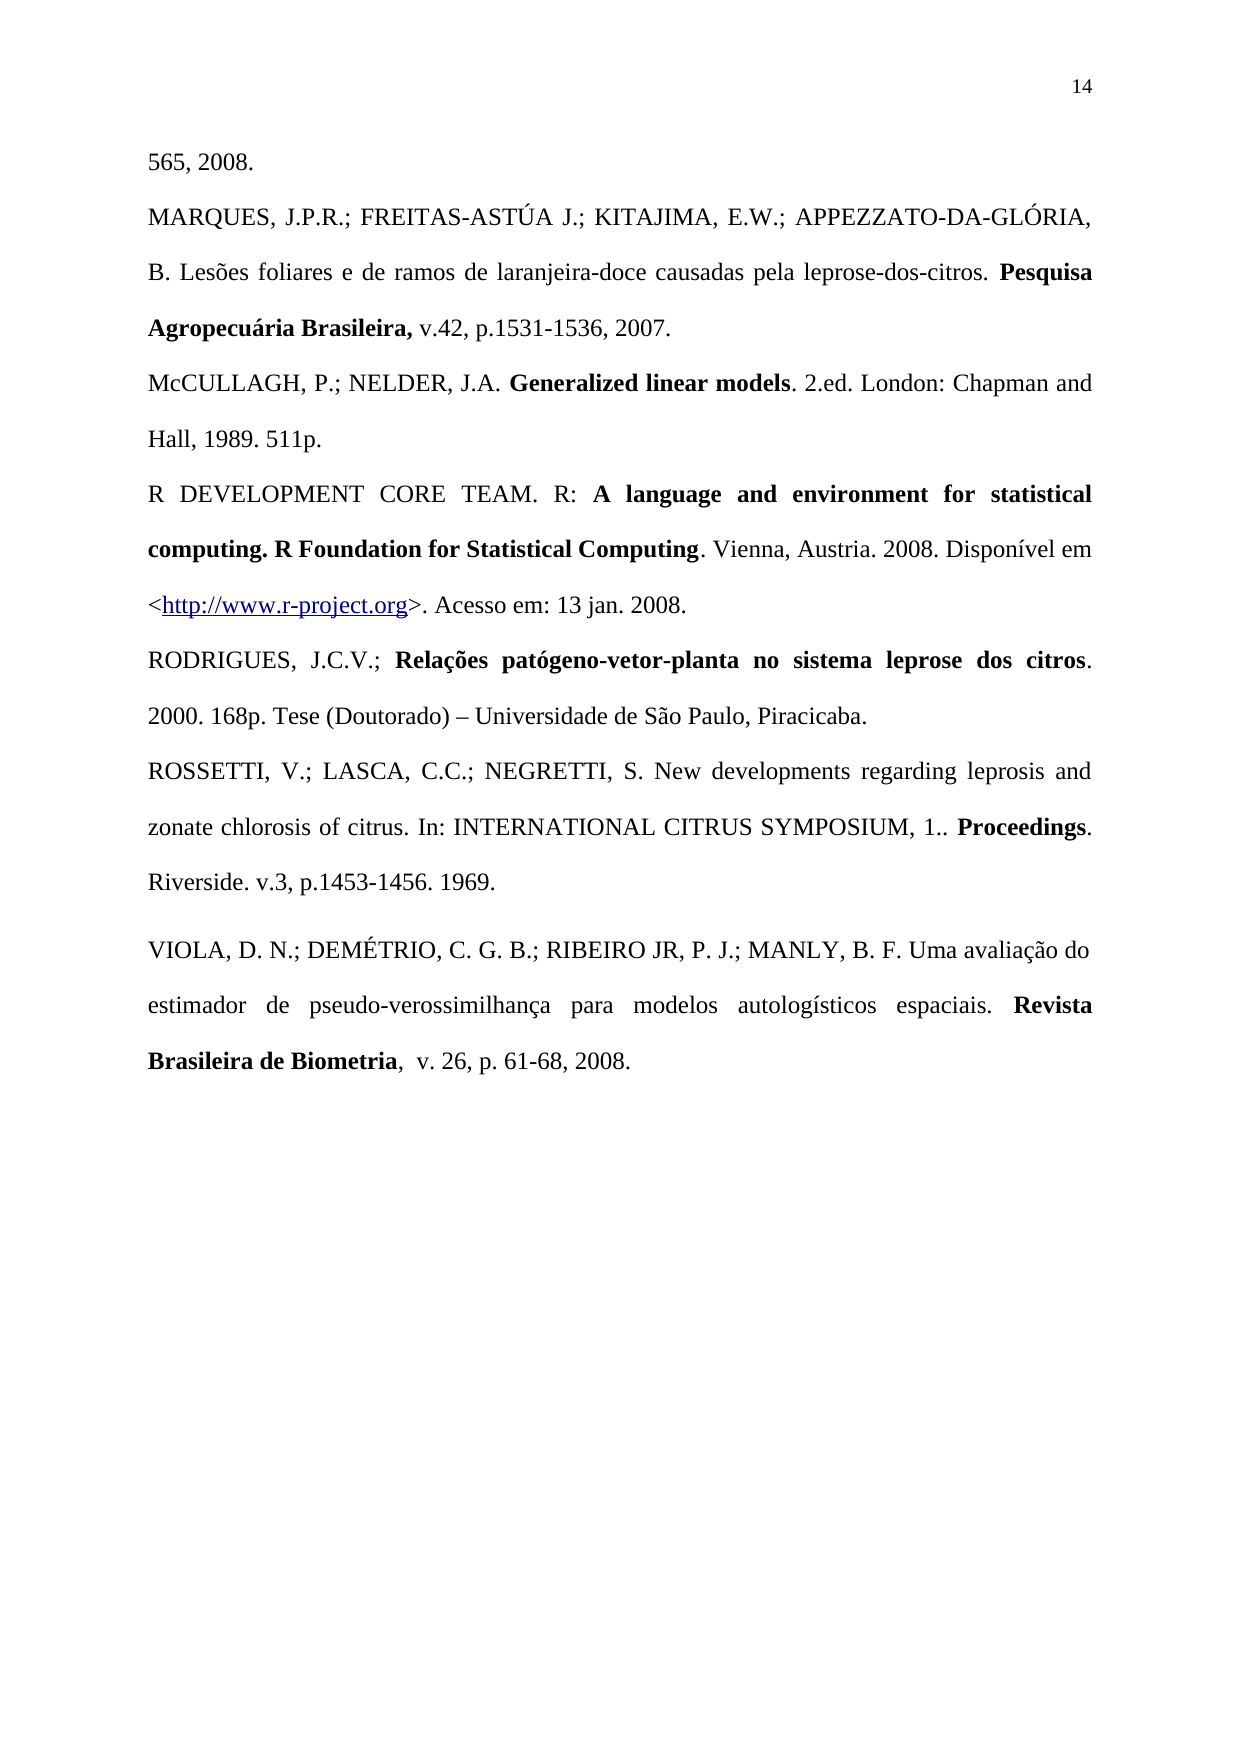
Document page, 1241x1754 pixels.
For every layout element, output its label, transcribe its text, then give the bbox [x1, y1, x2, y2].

text MARQUES, J.P.R.; FREITAS-ASTÚA J.; KITAJIMA, E.W.; APPEZZATO-DA-GLÓRIA, B. Lesões foliares e de ramos de laranjeira-doce causadas pela leprose-dos-citros. Pesquisa Agropecuária Brasileira, v.42, p.1531-1536, 2007. [148, 203, 1092, 342]
text RODRIGUES, J.C.V.; Relações patógeno-vetor-planta no sistema leprose dos citros. 2000. 168p. Tese (Doutorado) – Universidade de São Paulo, Piracicaba. [148, 646, 1092, 729]
text VIOLA, D. N.; DEMÉTRIO, C. G. B.; RIBEIRO JR, P. J.; MANLY, B. F. Uma avaliação do estimador de pseudo-verossimilhança para modelos autologísticos espaciais. Revista Brasileira de Biometria, v. 26, p. 61-68, 2008. [148, 936, 1092, 1074]
text McCULLAGH, P.; NELDER, J.A. Generalized linear models. 2.ed. London: Chapman and Hall, 1989. 511p. [148, 369, 1092, 452]
text 565, 2008. [148, 148, 1092, 175]
text R DEVELOPMENT CORE TEAM. R: A language and environment for statistical computing. R Foundation for Statistical Computing. Vienna, Austria. 2008. Disponível em <http://www.r-project.org>. Acesso em: 13 jan. 2008. [148, 480, 1092, 619]
text ROSSETTI, V.; LASCA, C.C.; NEGRETTI, S. New developments regarding leprosis and zonate chlorosis of citrus. In: INTERNATIONAL CITRUS SYMPOSIUM, 1.. Proceedings. Riverside. v.3, p.1453-1456. 1969. [148, 757, 1092, 896]
